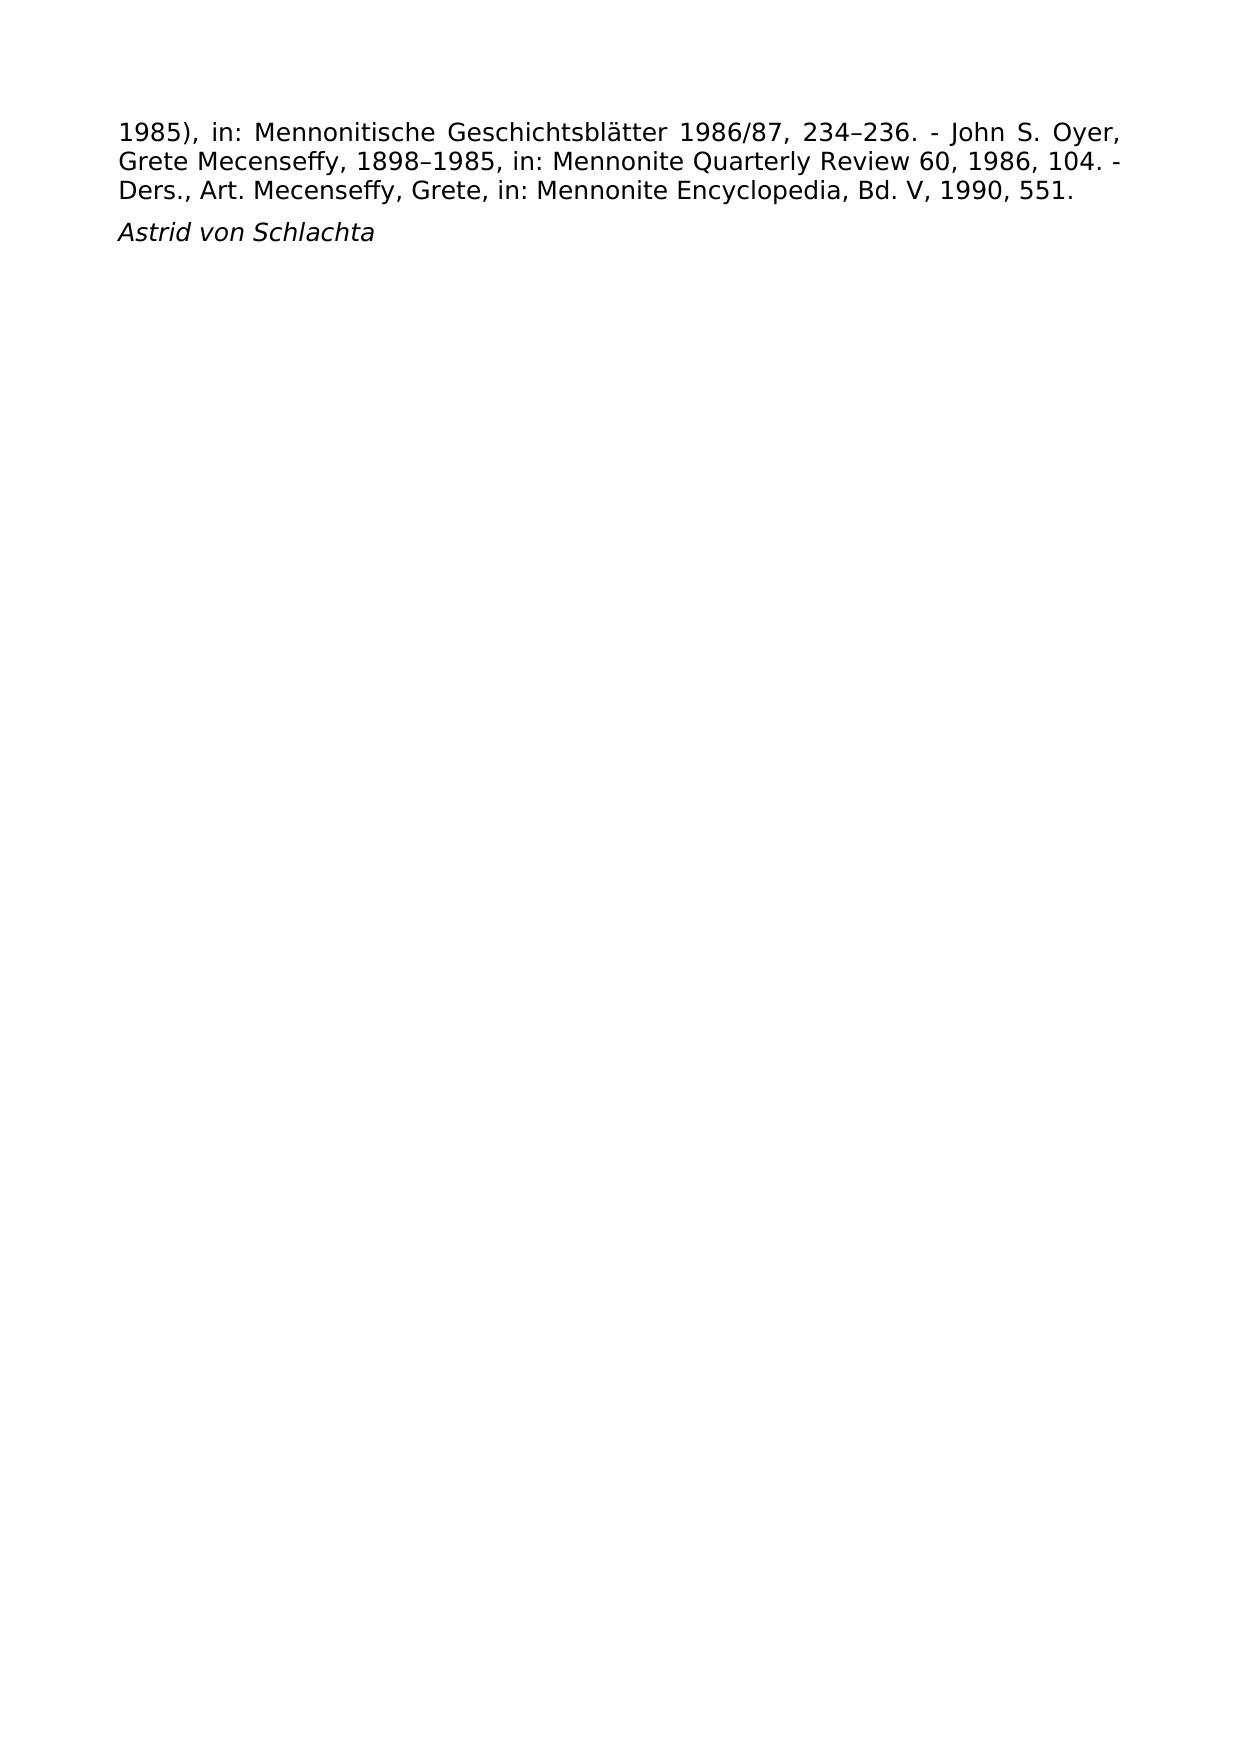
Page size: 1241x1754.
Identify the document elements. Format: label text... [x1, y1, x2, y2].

text Astrid von Schlachta [118, 218, 1122, 247]
text 1985), in: Mennonitische Geschichtsblätter 1986/87, 234–236. - John S. Oyer, Grete Mecenseffy, 1898–1985, in: Mennonite Quarterly Review 60, 1986, 104. - Ders., Art. Mecenseffy, Grete, in: Mennonite Encyclopedia, Bd. V, 1990, 551. [118, 118, 1122, 206]
